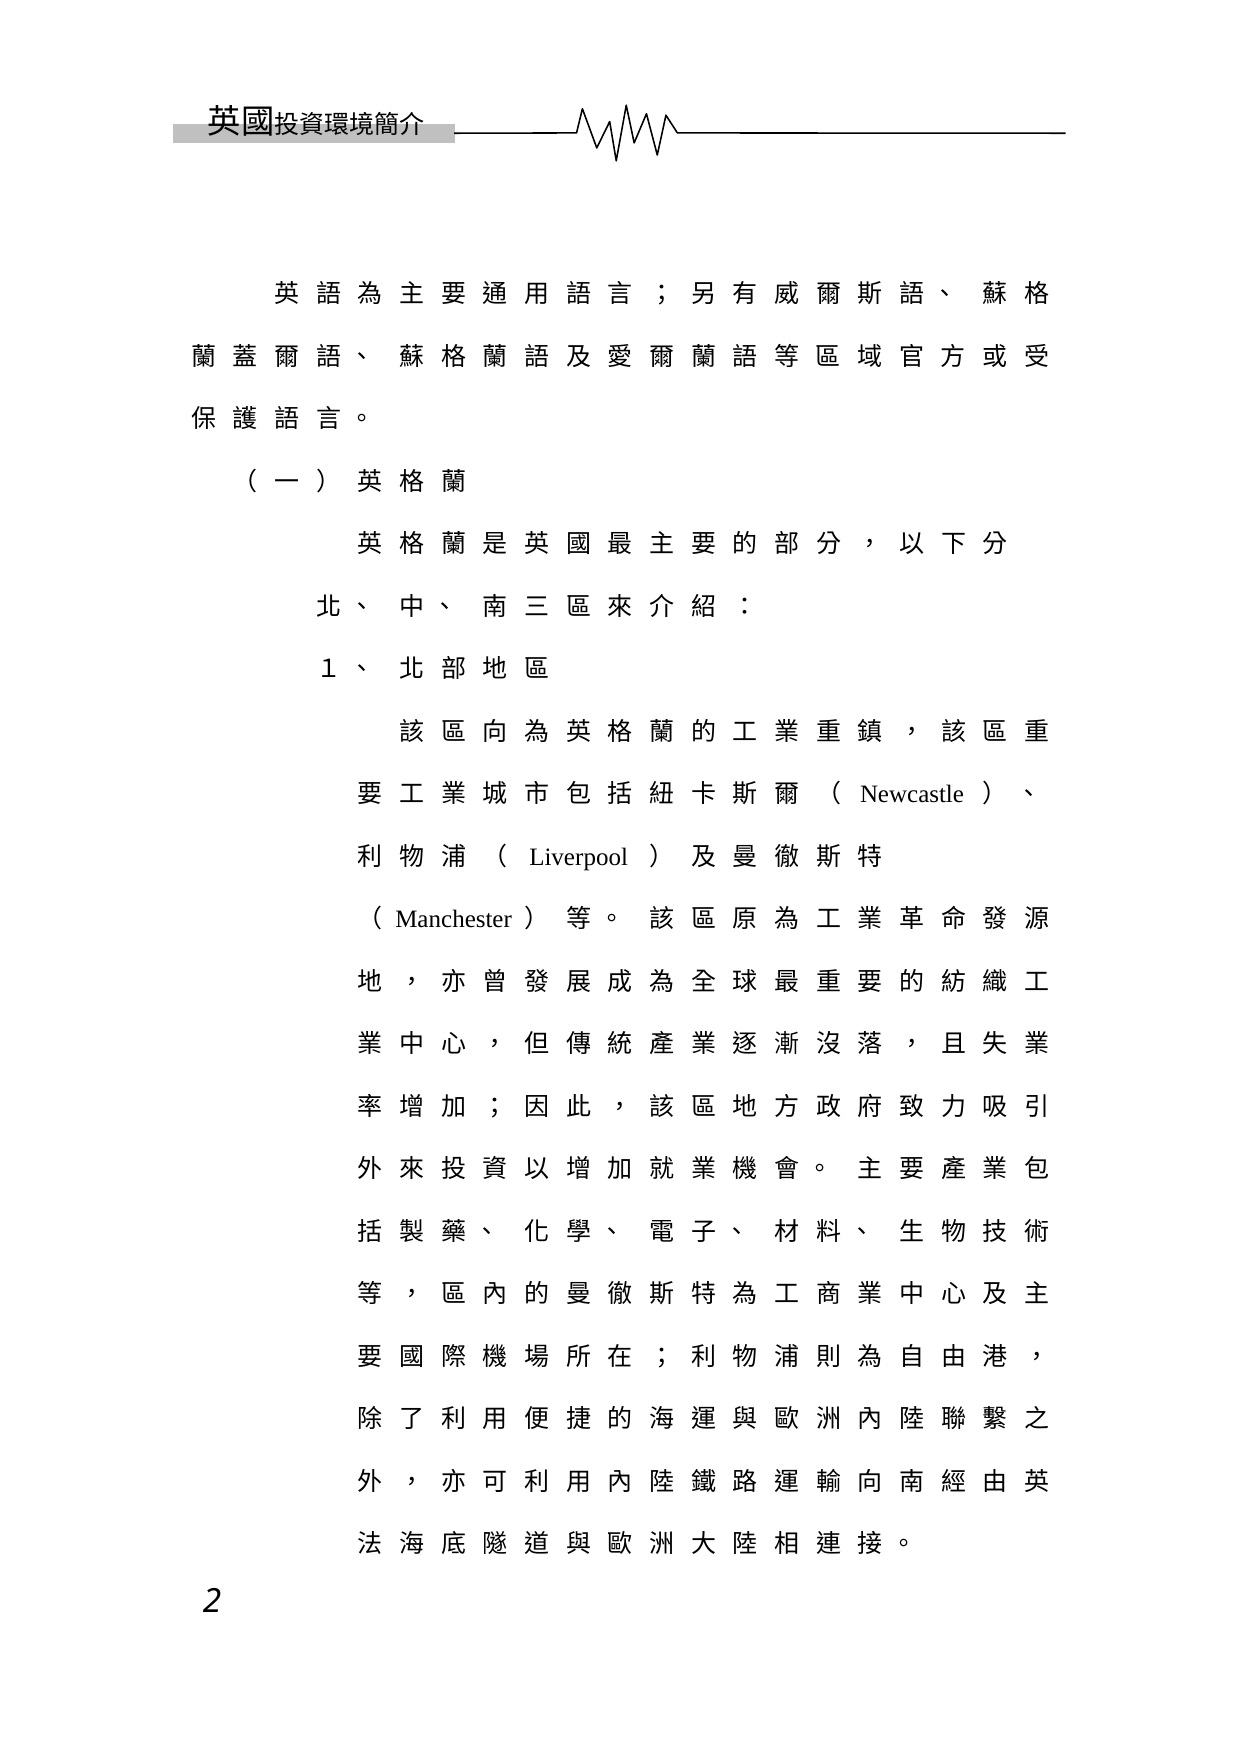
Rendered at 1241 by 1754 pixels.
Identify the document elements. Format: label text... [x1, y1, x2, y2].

text （一）英格蘭 [207, 438, 1058, 500]
text 該區向為英格蘭的工業重鎮，該區重要工業城市包括紐卡斯爾（Newcastle）、利物浦（Liverpool）及曼徹斯特（Manchester）等。該區原為工業革命發源地，亦曾發展成為全球最重要的紡織工業中心，但傳統產業逐漸沒落，且失業率增加；因此，該區地方政府致力吸引外來投資以增加就業機會。主要產業包括製藥、化學、電子、材料、生物技術等，區內的曼徹斯特為工商業中心及主要國際機場所在；利物浦則為自由港，除了利用便捷的海運與歐洲內陸聯繫之外，亦可利用內陸鐵路運輸向南經由英法海底隧道與歐洲大陸相連接。 [330, 688, 1058, 1563]
text １、北部地區 [281, 625, 1058, 688]
text 英語為主要通用語言；另有威爾斯語、蘇格蘭蓋爾語、蘇格蘭語及愛爾蘭語等區域官方或受保護語言。 [183, 250, 1058, 438]
text 英格蘭是英國最主要的部分，以下分北、中、南三區來介紹： [281, 500, 1058, 625]
